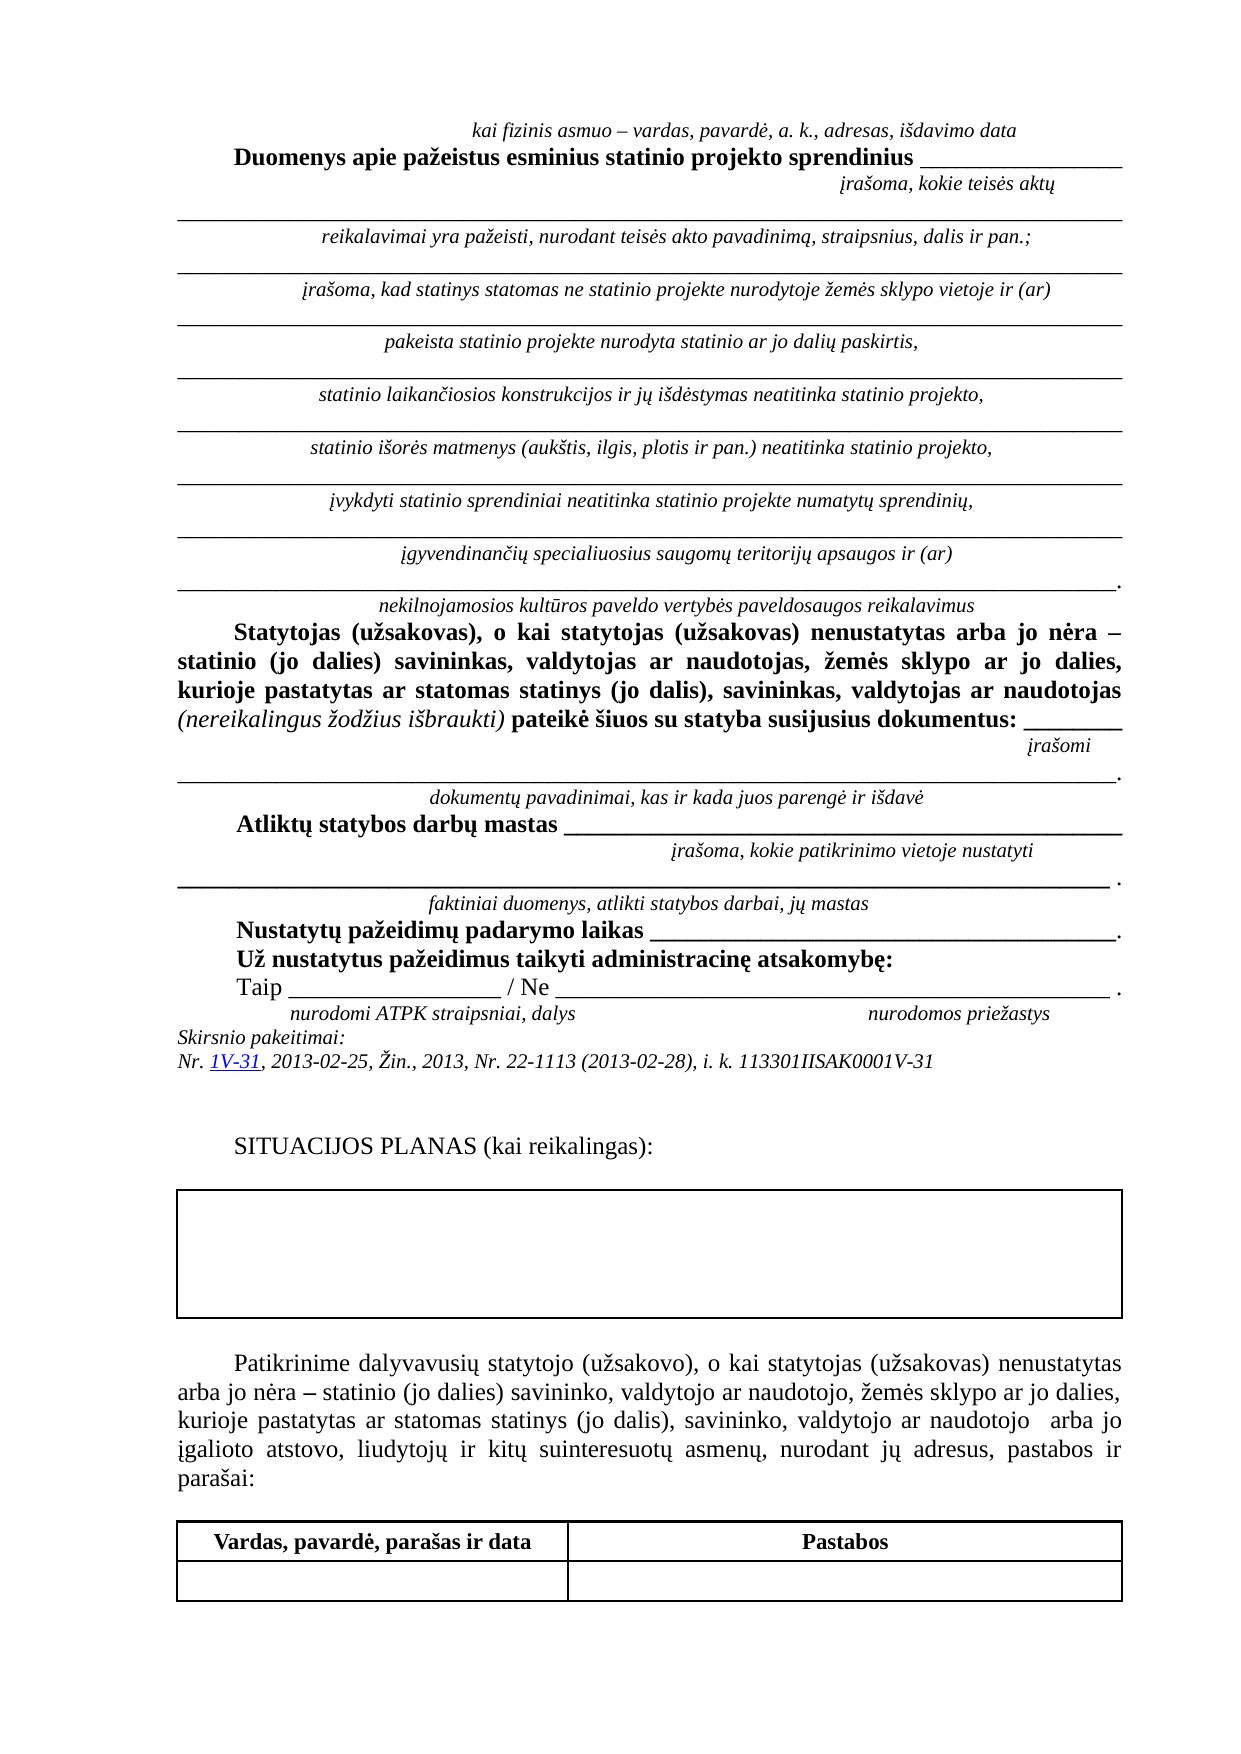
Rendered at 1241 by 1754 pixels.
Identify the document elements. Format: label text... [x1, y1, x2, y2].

text įrašoma, kad statinys statomas ne statinio projekte nurodytoje žemės sklypo vietoje ir (ar) [177, 277, 1122, 301]
text statinio laikančiosios konstrukcijos ir jų išdėstymas neatitinka statinio projekto, [177, 382, 1122, 406]
text _ [177, 353, 1122, 378]
text įrašoma, kokie teisės aktų [177, 171, 1122, 195]
text Nr. 1V-31, 2013-02-25, Žin., 2013, Nr. 22-1113 (2013-02-28), i. k. 113301IISAK0001V-31 [177, 1049, 1122, 1073]
text Nustatytų pažeidimų padarymo laikas . [177, 915, 1122, 944]
text įvykdyti statinio sprendiniai neatitinka statinio projekte numatytų sprendinių, [177, 488, 1122, 512]
text _ [177, 195, 1122, 220]
text nurodomi ATPK straipsniai, dalys nurodomos priežastys [177, 1001, 1122, 1025]
table_cell [178, 1562, 567, 1600]
table_cell [569, 1562, 1121, 1600]
text _ . [177, 757, 1122, 785]
text faktiniai duomenys, atlikti statybos darbai, jų mastas [177, 891, 1122, 915]
text statinio išorės matmenys (aukštis, ilgis, plotis ir pan.) neatitinka statinio projekto, [177, 435, 1122, 459]
text _ [177, 301, 1122, 325]
text Patikrinime dalyvavusių statytojo (užsakovo), o kai statytojas (užsakovas) nenustatytas arba jo nėra – statinio (jo dalies) savininko, valdytojo ar naudotojo, žemės sklypo ar jo dalies, kurioje pastatytas ar statomas statinys (jo dalis), savininko, valdytojo ar naudotojo arba jo įgalioto atstovo, liudytojų ir kitų suinteresuotų asmenų, nurodant jų adresus, pastabos ir parašai: [177, 1348, 1122, 1492]
text _ . [177, 862, 1122, 891]
text Atliktų statybos darbų mastas [177, 809, 1122, 838]
text įrašomi [177, 732, 1122, 757]
text įrašoma, kokie patikrinimo vietoje nustatyti [590, 838, 1122, 862]
text Taip _________________ / Ne . [177, 972, 1122, 1001]
text reikalavimai yra pažeisti, nurodant teisės akto pavadinimą, straipsnius, dalis ir pan.; [177, 224, 1122, 248]
text nekilnojamosios kultūros paveldo vertybės paveldosaugos reikalavimus [177, 593, 1122, 617]
text _ . [177, 565, 1122, 593]
text _ [177, 459, 1122, 484]
text Duomenys apie pažeistus esminius statinio projekto sprendinius [177, 142, 1122, 171]
table_header Vardas, pavardė, parašas ir data [178, 1523, 567, 1560]
text kai fizinis asmuo – vardas, pavardė, a. k., adresas, išdavimo data [312, 118, 1122, 142]
text Statytojas (užsakovas), o kai statytojas (užsakovas) nenustatytas arba jo nėra – statinio (jo dalies) savininkas, valdytojas ar naudotojas, žemės sklypo ar jo dalies, kurioje pastatytas ar statomas statinys (jo dalis), savininkas, valdytojas ar naudotojas (nereikalingus žodžius išbraukti) pateikė šiuos su statyba susijusius dokumentus: [177, 617, 1122, 732]
text dokumentų pavadinimai, kas ir kada juos parengė ir išdavė [177, 785, 1122, 809]
text SITUACIJOS PLANAS (kai reikalingas): [177, 1131, 1122, 1160]
table_header Pastabos [569, 1523, 1121, 1560]
text _ [177, 406, 1122, 431]
text _ [177, 248, 1122, 273]
text Skirsnio pakeitimai: [177, 1025, 1122, 1049]
text įgyvendinančių specialiuosius saugomų teritorijų apsaugos ir (ar) [177, 541, 1122, 565]
text Už nustatytus pažeidimus taikyti administracinę atsakomybę: [177, 944, 1122, 972]
text pakeista statinio projekte nurodyta statinio ar jo dalių paskirtis, [177, 329, 1122, 353]
table_header [178, 1191, 1121, 1317]
text _ [177, 512, 1122, 537]
